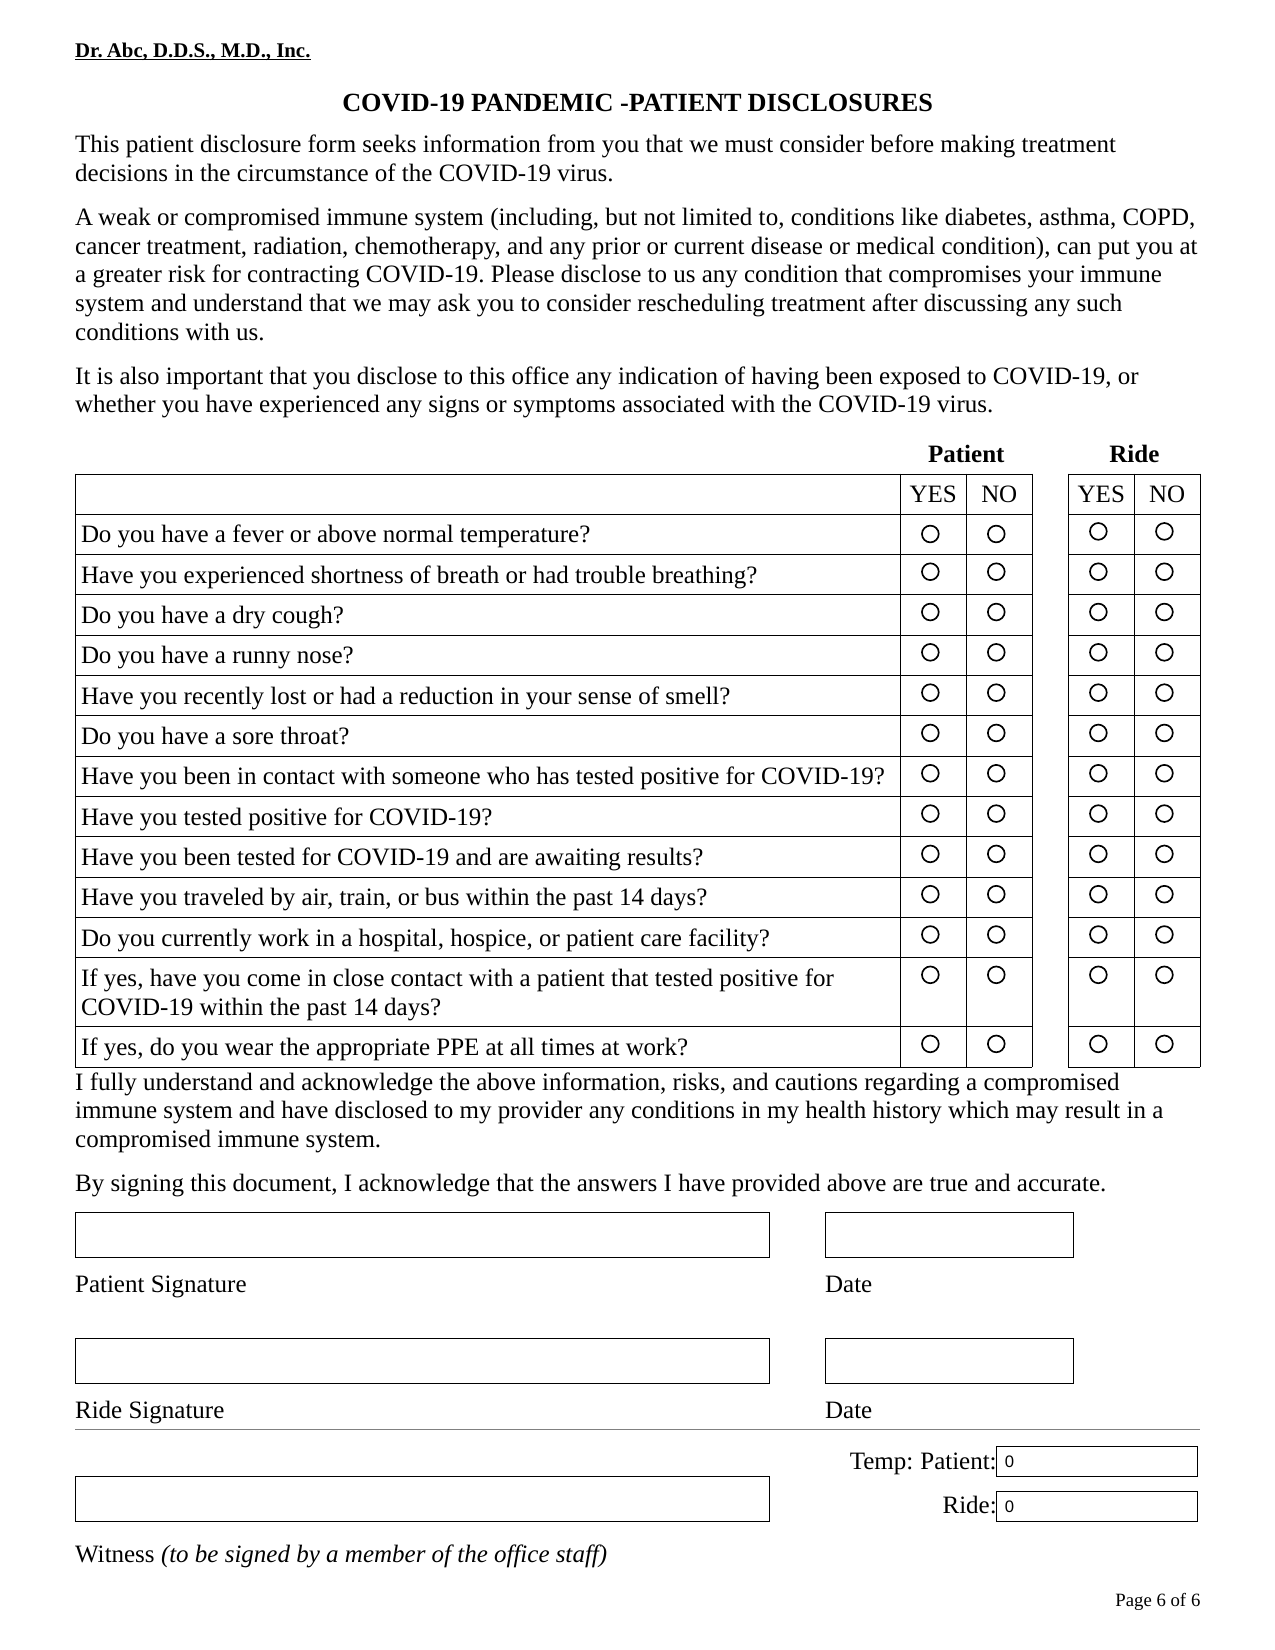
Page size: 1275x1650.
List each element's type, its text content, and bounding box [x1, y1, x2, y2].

table_cell [1033, 877, 1068, 917]
table_cell [1069, 636, 1134, 675]
table_cell [901, 918, 966, 957]
text By signing this document, I acknowledge that the answers I have provided above are true and accurate. [75, 1168, 1200, 1197]
table_cell [967, 958, 1032, 1026]
table_cell [1033, 594, 1068, 635]
table_cell [1069, 797, 1134, 836]
table_cell [901, 837, 966, 877]
table_cell [76, 475, 900, 514]
table_header Patient [900, 433, 1032, 473]
table_cell [901, 878, 966, 917]
table_cell [967, 837, 1032, 877]
table_cell [1135, 1027, 1200, 1067]
table_cell If yes, do you wear the appropriate PPE at all times at work? [76, 1027, 900, 1067]
table_cell [1069, 757, 1134, 796]
table_cell [1135, 958, 1200, 1026]
table_cell NO [1135, 475, 1200, 514]
table_cell [901, 958, 966, 1026]
table_cell [1033, 957, 1068, 1026]
table_header [1032, 433, 1068, 473]
table_cell [1069, 958, 1134, 1026]
table_cell [1069, 918, 1134, 957]
table_cell [967, 878, 1032, 917]
table_cell [1033, 917, 1068, 957]
table_cell [1069, 555, 1134, 594]
table_cell [1135, 837, 1200, 877]
table_cell [1033, 554, 1068, 594]
table_cell [901, 595, 966, 635]
table_cell [1069, 1027, 1134, 1067]
table_cell [901, 676, 966, 715]
table_cell [1135, 676, 1200, 715]
table_cell [1033, 715, 1068, 756]
table_cell Have you tested positive for COVID-19? [76, 797, 900, 836]
table_cell [901, 1027, 966, 1067]
table_cell [1033, 836, 1068, 877]
table_cell [1135, 636, 1200, 675]
table_cell [1135, 918, 1200, 957]
text Ride: [913, 1490, 996, 1518]
text This patient disclosure form seeks information from you that we must consider before making treatment decisions in the circumstance of the COVID-19 virus. [75, 129, 1200, 187]
table_cell YES [901, 475, 966, 514]
table_cell [901, 757, 966, 796]
table_cell [1135, 797, 1200, 836]
text Ride Signature Date [75, 1395, 1200, 1424]
text Patient: [913, 1446, 996, 1475]
table_cell [1069, 878, 1134, 917]
table_cell [967, 555, 1032, 594]
text It is also important that you disclose to this office any indication of having been exposed to COVID-19, or whether you have experienced any signs or symptoms associated with the COVID-19 virus. [75, 361, 1200, 418]
table_header Ride [1068, 433, 1200, 473]
table_cell [967, 757, 1032, 796]
table_cell [967, 716, 1032, 756]
table_cell Do you currently work in a hospital, hospice, or patient care facility? [76, 918, 900, 957]
text Patient Signature Date [75, 1269, 1200, 1297]
table_cell [901, 716, 966, 756]
table_cell Have you recently lost or had a reduction in your sense of smell? [76, 676, 900, 715]
table_cell [1135, 716, 1200, 756]
table_cell [1069, 515, 1134, 554]
table_cell [967, 636, 1032, 675]
table_cell [1135, 757, 1200, 796]
table_cell [1033, 756, 1068, 796]
table_cell [1033, 514, 1068, 554]
table_cell [1069, 837, 1134, 877]
table_cell [967, 676, 1032, 715]
table_cell [1069, 595, 1134, 635]
subtitle COVID-19 Pandemic -Patient Disclosures [75, 87, 1200, 117]
table_cell [967, 595, 1032, 635]
table_cell [901, 555, 966, 594]
table_cell [1033, 1026, 1068, 1067]
table_cell [1033, 675, 1068, 715]
table_cell [1069, 716, 1134, 756]
table_cell [1033, 796, 1068, 836]
table_cell [1135, 515, 1200, 554]
table_cell Have you experienced shortness of breath or had trouble breathing? [76, 555, 900, 594]
table_cell [1135, 878, 1200, 917]
table_cell YES [1069, 475, 1134, 514]
table_cell [1135, 595, 1200, 635]
text Temp: [825, 1446, 913, 1475]
table_cell Do you have a fever or above normal temperature? [76, 515, 900, 554]
table_cell If yes, have you come in close contact with a patient that tested positive for COVID-19 within the past 14 days? [76, 958, 900, 1026]
table_header [75, 433, 900, 473]
text Witness (to be signed by a member of the office staff) [75, 1539, 1200, 1567]
table_cell Have you been in contact with someone who has tested positive for COVID‑19? [76, 757, 900, 796]
table_cell [967, 797, 1032, 836]
table_cell Do you have a runny nose? [76, 636, 900, 675]
table_cell Have you been tested for COVID-19 and are awaiting results? [76, 837, 900, 877]
table_cell Have you traveled by air, train, or bus within the past 14 days? [76, 878, 900, 917]
table_cell NO [967, 475, 1032, 514]
text A weak or compromised immune system (including, but not limited to, conditions like diabetes, asthma, COPD, cancer treatment, radiation, chemotherapy, and any prior or current disease or medical condition), can put you at a greater risk for contracting COVID-19. Please disclose to us any condition that compromises your immune system and understand that we may ask you to consider rescheduling treatment after discussing any such conditions with us. [75, 202, 1200, 346]
table_cell [1069, 676, 1134, 715]
table_cell [901, 797, 966, 836]
table_cell [901, 515, 966, 554]
table_cell [1135, 555, 1200, 594]
table_cell [967, 515, 1032, 554]
table_cell [967, 1027, 1032, 1067]
table_cell [1033, 635, 1068, 675]
table_cell [1033, 474, 1068, 514]
text I fully understand and acknowledge the above information, risks, and cautions regarding a compromised immune system and have disclosed to my provider any conditions in my health history which may result in a compromised immune system. [75, 1067, 1200, 1153]
table_cell Do you have a dry cough? [76, 595, 900, 635]
table_cell Do you have a sore throat? [76, 716, 900, 756]
table_cell [967, 918, 1032, 957]
table_cell [901, 636, 966, 675]
